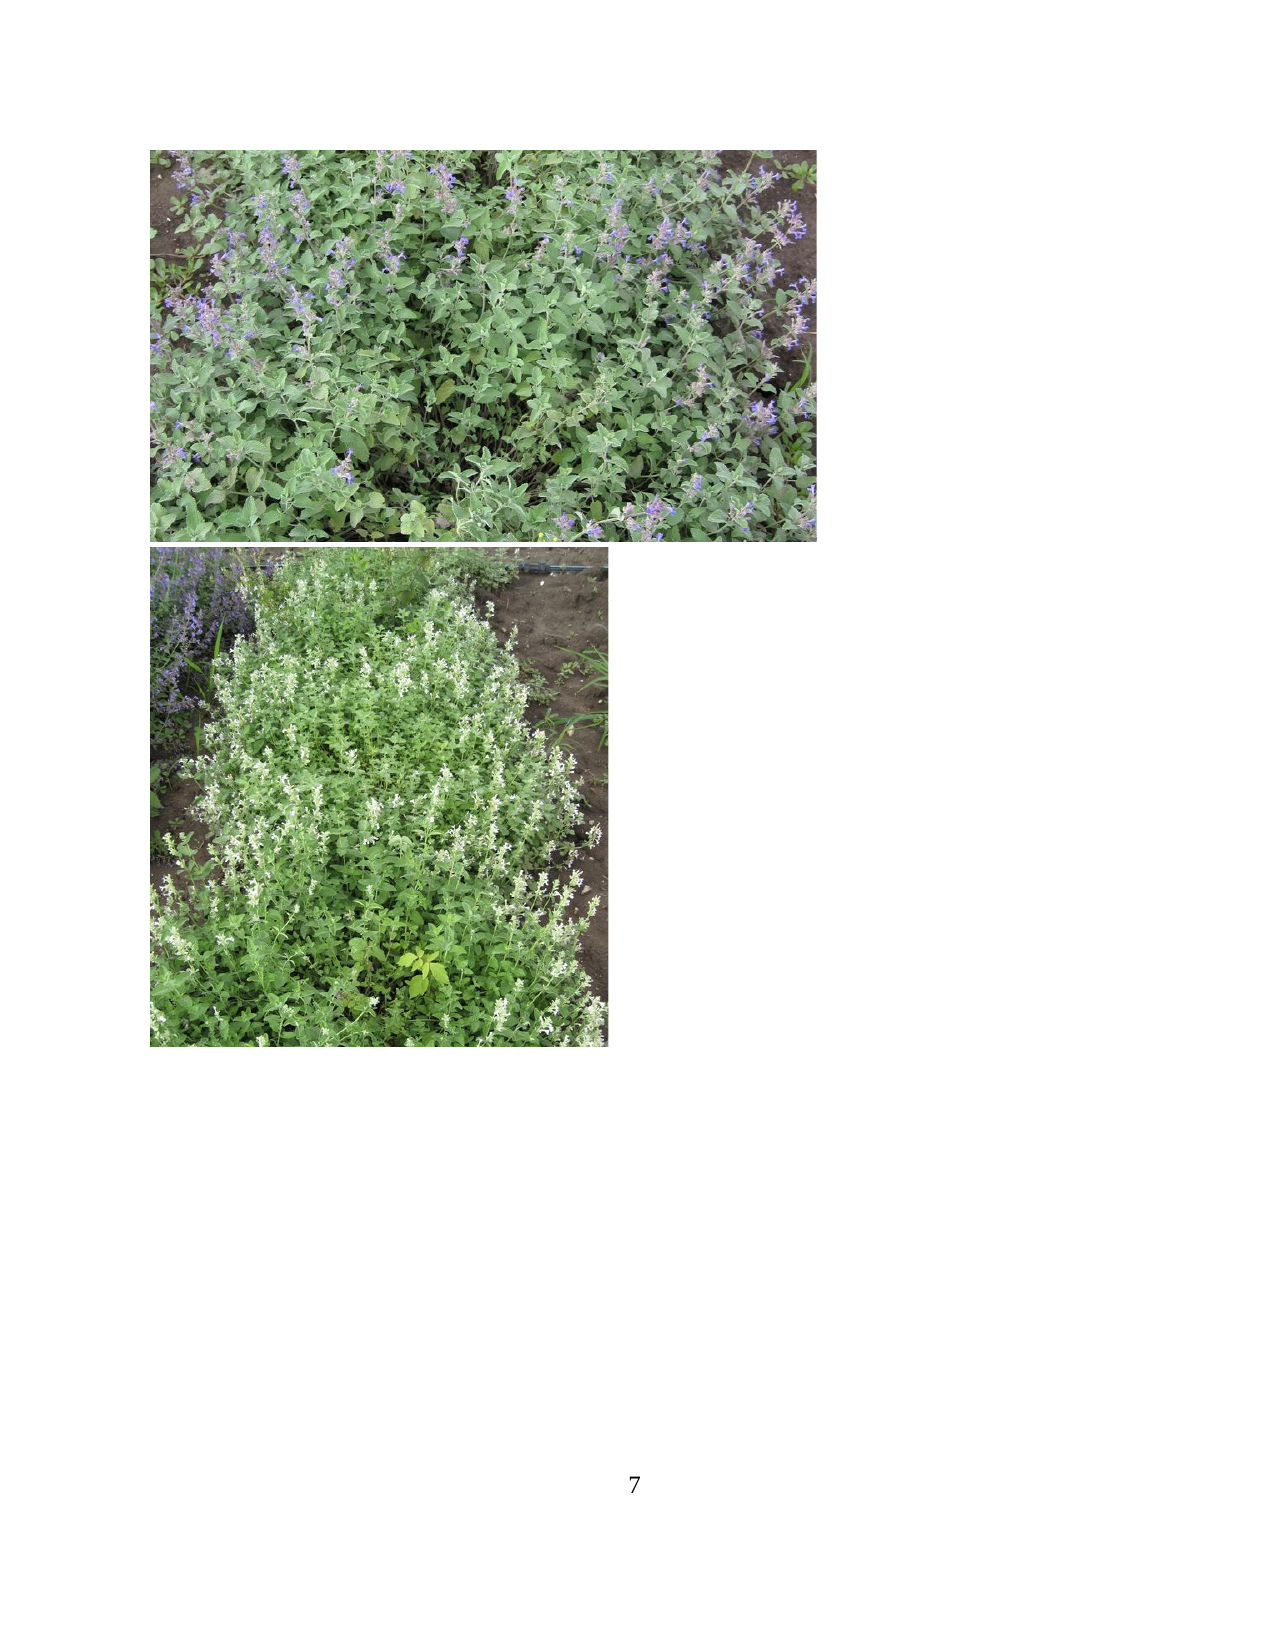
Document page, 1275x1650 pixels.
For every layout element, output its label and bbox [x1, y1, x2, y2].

picture [150, 150, 817, 542]
picture [150, 547, 609, 1047]
